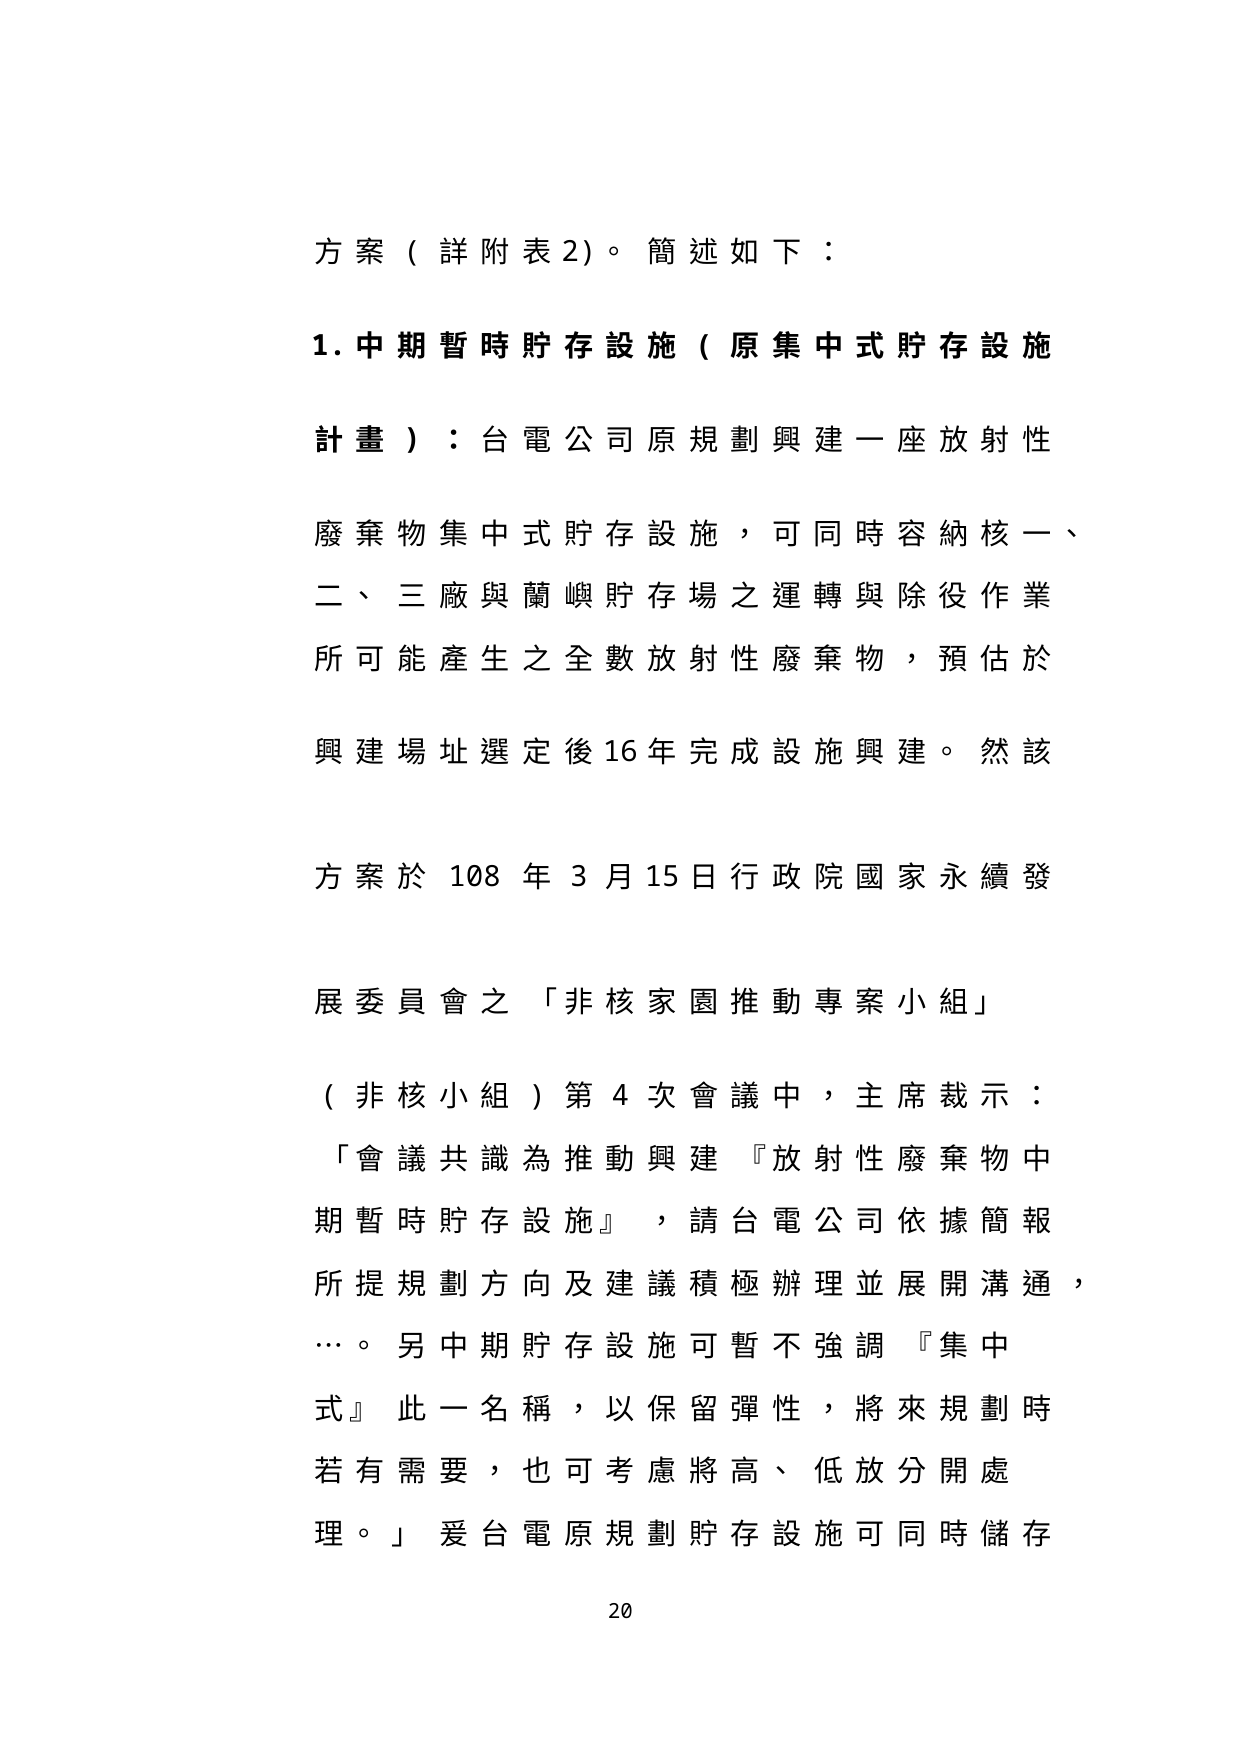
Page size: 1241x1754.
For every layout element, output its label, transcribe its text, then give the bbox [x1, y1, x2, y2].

text 1.中期暫時貯存設施(原集中式貯存設施計畫)：台電公司原規劃興建一座放射性廢棄物集中式貯存設施，可同時容納核一、二、三廠與蘭嶼貯存場之運轉與除役作業所可能產生之全數放射性廢棄物，預估於興建場址選定後16年完成設施興建。然該方案於108年3月15日行政院國家永續發展委員會之「非核家園推動專案小組」(非核小組)第4次會議中，主席裁示：「會議共識為推動興建『放射性廢棄物中期暫時貯存設施』，請台電公司依據簡報所提規劃方向及建議積極辦理並展開溝通，…。另中期貯存設施可暫不強調『集中式』此一名稱，以保留彈性，將來規劃時若有需要，也可考慮將高、低放分開處理。」爰台電原規劃貯存設施可同時儲存低、高放射性廢棄物之方案，恐需隨之調整。 [271, 302, 1058, 1552]
text 方案(詳附表2)。簡述如下： [271, 177, 1058, 302]
